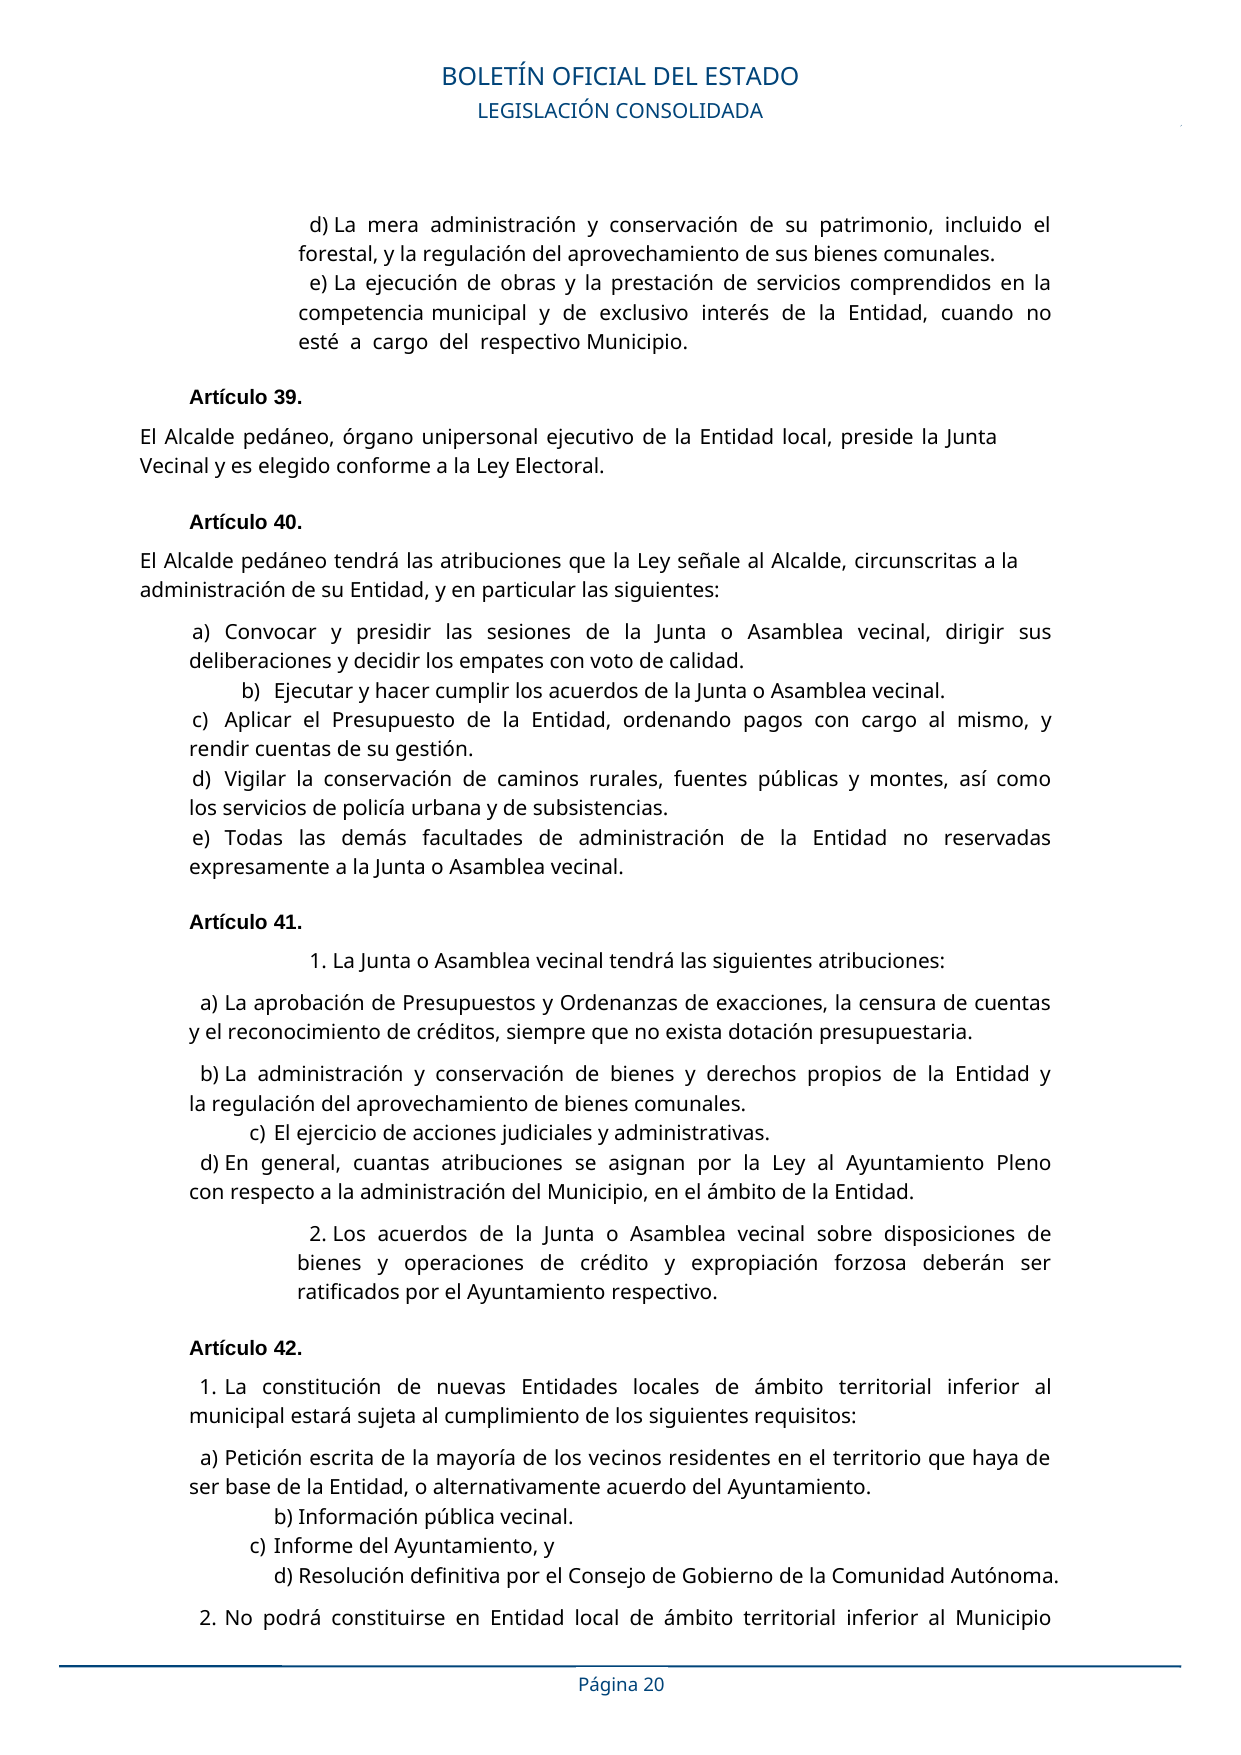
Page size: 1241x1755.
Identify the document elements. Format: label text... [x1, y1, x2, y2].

list No podrá constituirse en Entidad local de ámbito territorial inferior al Municipio [164, 1603, 1052, 1631]
text El Alcalde pedáneo tendrá las atribuciones que la Ley señale al Alcalde, circunscritas a la administración de su Entidad, y en particular las siguientes: [139, 546, 1062, 603]
list Información pública vecinal. [274, 1502, 1184, 1530]
list Los acuerdos de la Junta o Asamblea vecinal sobre disposiciones de bienes y operaciones de crédito y expropiación forzosa deberán ser ratificados por el Ayuntamiento respectivo. [274, 1219, 1052, 1306]
subtitle Artículo 39. [189, 385, 1184, 409]
list Convocar y presidir las sesiones de la Junta o Asamblea vecinal, dirigir sus deliberaciones y decidir los empates con voto de calidad. [156, 617, 1052, 675]
list Petición escrita de la mayoría de los vecinos residentes en el territorio que haya de ser base de la Entidad, o alternativamente acuerdo del Ayuntamiento. [164, 1443, 1052, 1501]
subtitle Artículo 41. [189, 910, 1184, 934]
list Resolución definitiva por el Consejo de Gobierno de la Comunidad Autónoma. [274, 1561, 1184, 1589]
text El Alcalde pedáneo, órgano unipersonal ejecutivo de la Entidad local, preside la Junta Vecinal y es elegido conforme a la Ley Electoral. [139, 422, 1062, 480]
list La constitución de nuevas Entidades locales de ámbito territorial inferior al municipal estará sujeta al cumplimiento de los siguientes requisitos: [164, 1372, 1052, 1429]
list En general, cuantas atribuciones se asignan por la Ley al Ayuntamiento Pleno con respecto a la administración del Municipio, en el ámbito de la Entidad. [164, 1148, 1052, 1205]
list Vigilar la conservación de caminos rurales, fuentes públicas y montes, así como los servicios de policía urbana y de subsistencias. [156, 764, 1052, 822]
list La administración y conservación de bienes y derechos propios de la Entidad y la regulación del aprovechamiento de bienes comunales. [164, 1059, 1052, 1117]
list Informe del Ayuntamiento, y [249, 1531, 1184, 1560]
list La Junta o Asamblea vecinal tendrá las siguientes atribuciones: [274, 946, 1184, 975]
list La ejecución de obras y la prestación de servicios comprendidos en la competencia municipal y de exclusivo interés de la Entidad, cuando no esté a cargo del respectivo Municipio. [274, 268, 1052, 355]
list La aprobación de Presupuestos y Ordenanzas de exacciones, la censura de cuentas y el reconocimiento de créditos, siempre que no exista dotación presupuestaria. [164, 988, 1052, 1046]
subtitle Artículo 42. [189, 1336, 1184, 1359]
list La mera administración y conservación de su patrimonio, incluido el forestal, y la regulación del aprovechamiento de sus bienes comunales. [274, 210, 1052, 267]
subtitle Artículo 40. [189, 509, 1184, 533]
list El ejercicio de acciones judiciales y administrativas. [249, 1118, 1184, 1147]
list Todas las demás facultades de administración de la Entidad no reservadas expresamente a la Junta o Asamblea vecinal. [156, 823, 1052, 880]
list Ejecutar y hacer cumplir los acuerdos de la Junta o Asamblea vecinal. [241, 676, 1184, 704]
list Aplicar el Presupuesto de la Entidad, ordenando pagos con cargo al mismo, y rendir cuentas de su gestión. [156, 705, 1052, 763]
